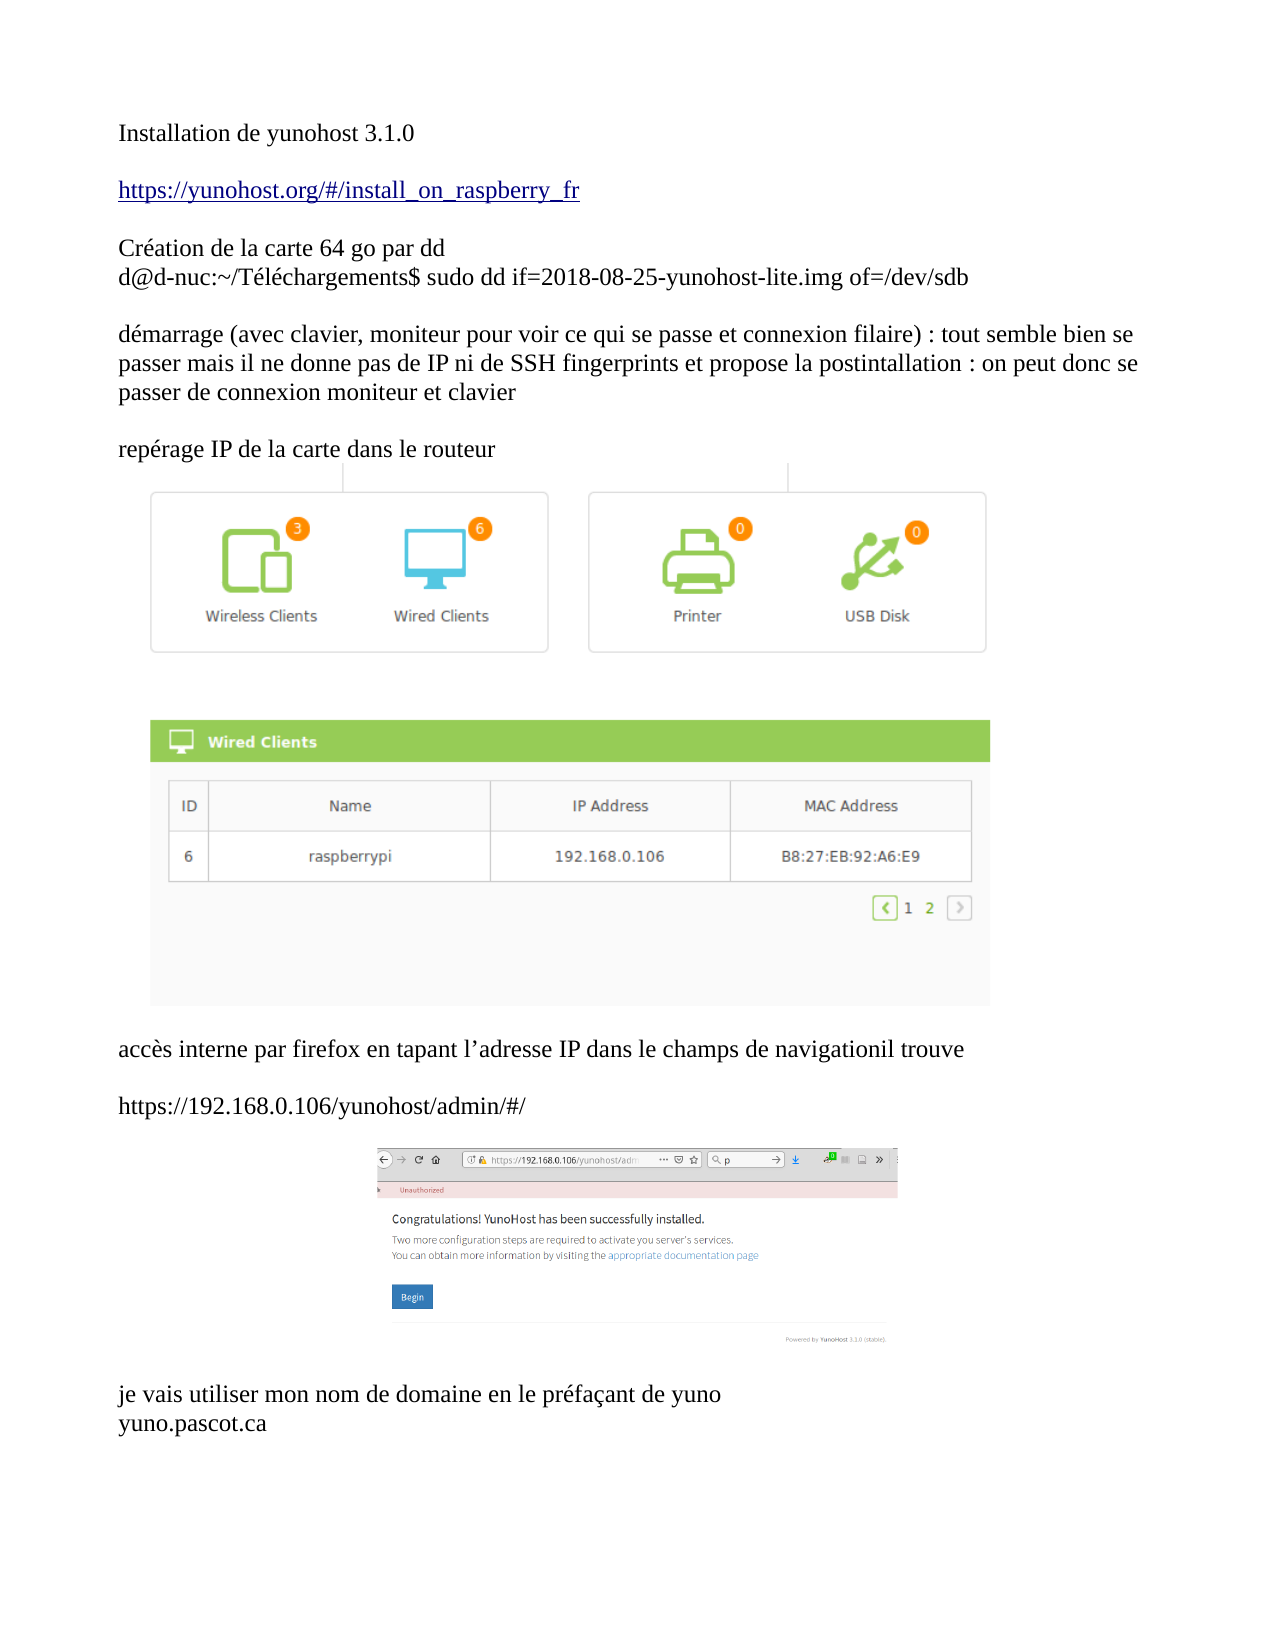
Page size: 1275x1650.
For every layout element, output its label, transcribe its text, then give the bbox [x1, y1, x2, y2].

text démarrage (avec clavier, moniteur pour voir ce qui se passe et connexion filaire) : tout semble bien se passer mais il ne donne pas de IP ni de SSH fingerprints et propose la postintallation : on peut donc se passer de connexion moniteur et clavier [118, 319, 1157, 406]
text d@d-nuc:~/Téléchargements$ sudo dd if=2018-08-25-yunohost-lite.img of=/dev/sdb [118, 262, 1157, 291]
text yuno.pascot.ca [118, 1408, 1157, 1436]
text je vais utiliser mon nom de domaine en le préfaçant de yuno [118, 1379, 1157, 1408]
text accès interne par firefox en tapant l’adresse IP dans le champs de navigationil trouve [118, 1034, 1157, 1063]
text Installation de yunohost 3.1.0 [118, 118, 1157, 147]
picture [118, 463, 1157, 1006]
text repérage IP de la carte dans le routeur [118, 434, 1157, 463]
text https://192.168.0.106/yunohost/admin/#/ [118, 1091, 1157, 1120]
text https://yunohost.org/#/install_on_raspberry_fr [118, 176, 1157, 204]
picture [377, 1148, 898, 1350]
text Création de la carte 64 go par dd [118, 233, 1157, 262]
